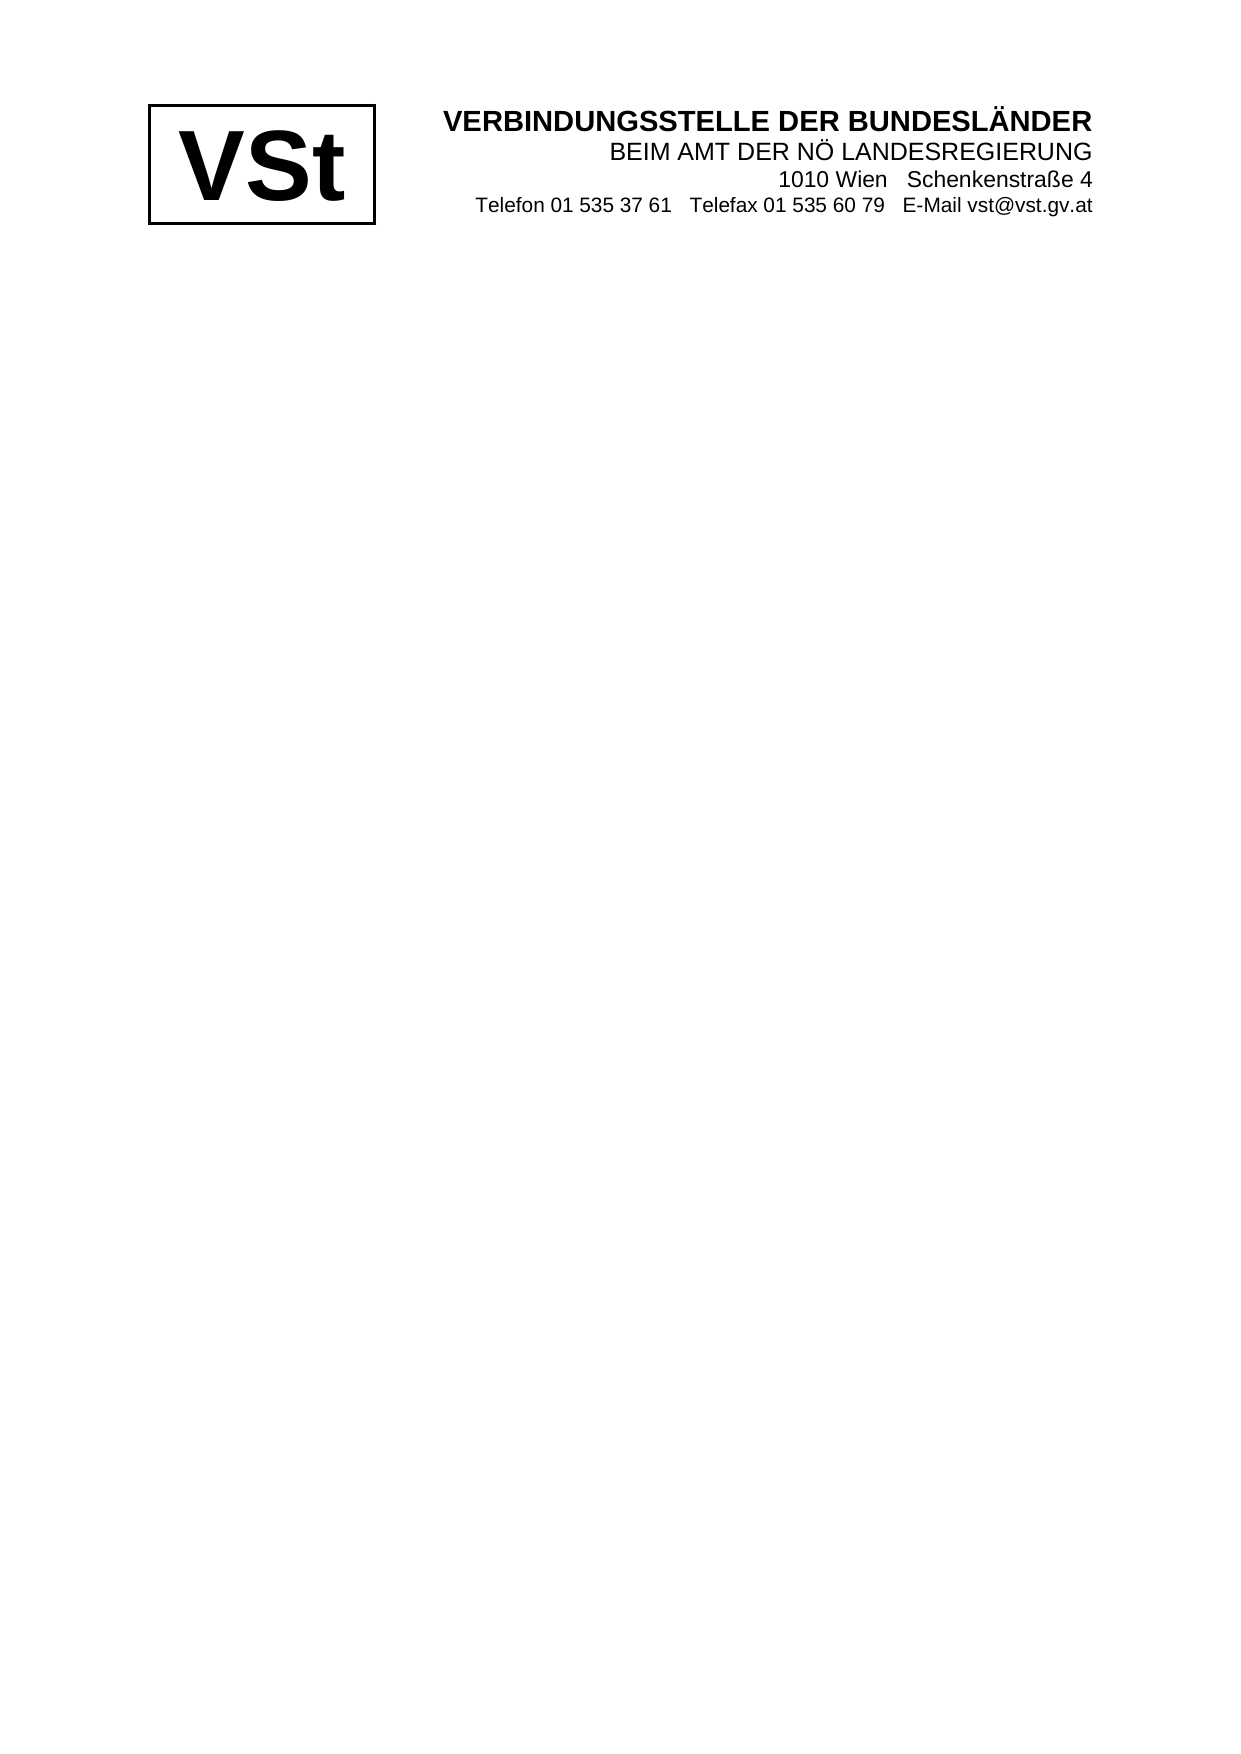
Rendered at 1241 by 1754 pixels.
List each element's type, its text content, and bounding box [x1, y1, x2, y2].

text 1010 Wien Schenkenstraße 4 [425, 166, 1092, 192]
text Verbindungsstelle der Bundesländer [425, 104, 1092, 137]
text beim Amt der NÖ Landesregierung [425, 137, 1092, 166]
text Telefon 01 535 37 61 Telefax 01 535 60 79 E-Mail vst@vst.gv.at [425, 192, 1092, 216]
text [376, 104, 413, 225]
text VSt [151, 107, 373, 222]
